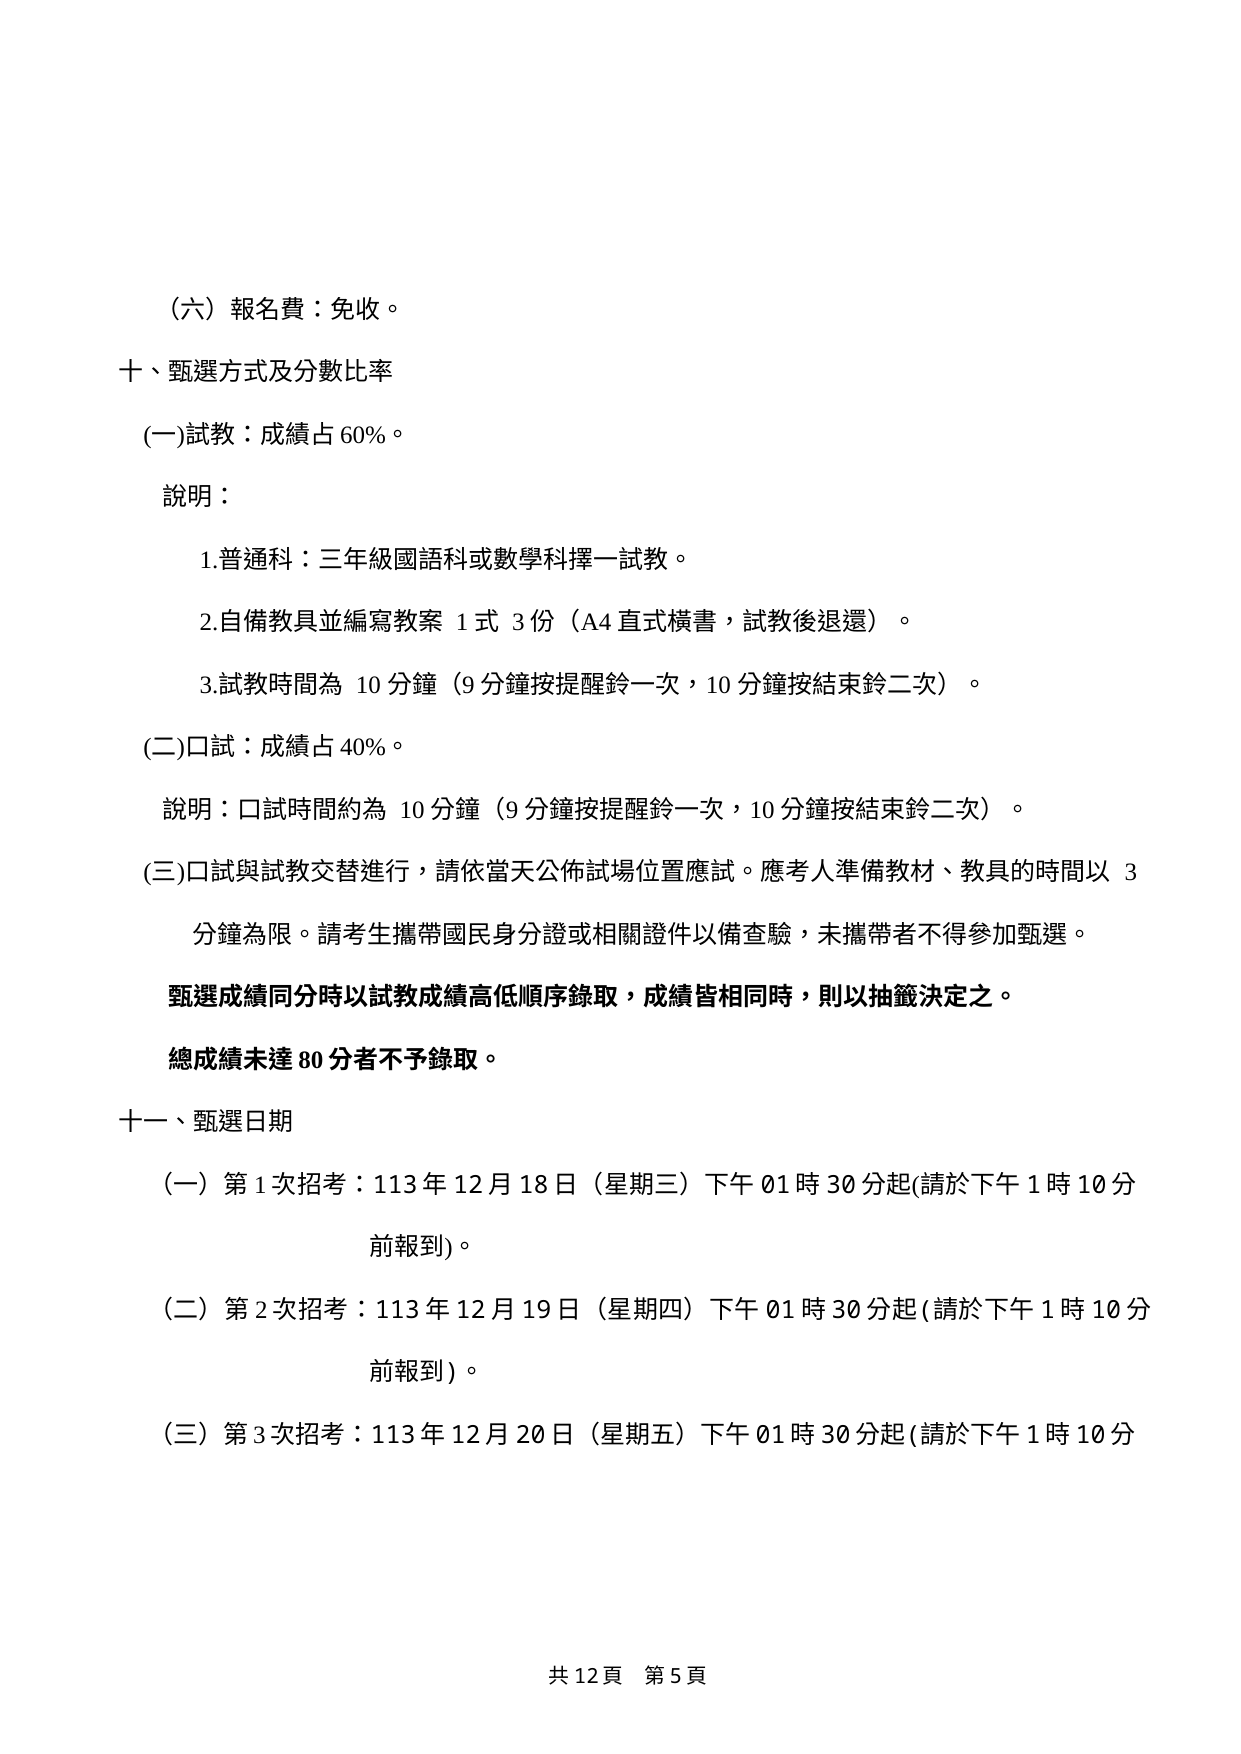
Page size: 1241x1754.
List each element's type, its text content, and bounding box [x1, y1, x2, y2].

text 1.普通科：三年級國語科或數學科擇一試教。 [118, 516, 1137, 578]
text （二）第2次招考：113年12月19日（星期四）下午01時30分起(請於下午1時10分前報到)。 [148, 1266, 1152, 1391]
text 甄選成績同分時以試教成績高低順序錄取，成績皆相同時，則以抽籤決定之。 [168, 953, 1137, 1016]
text 說明：口試時間約為 10 分鐘（9 分鐘按提醒鈴一次，10 分鐘按結束鈴二次）。 [118, 766, 1137, 828]
text (三)口試與試教交替進行，請依當天公佈試場位置應試。應考人準備教材、教具的時間以 3 分鐘為限。請考生攜帶國民身分證或相關證件以備查驗，未攜帶者不得參加甄選。 [118, 828, 1137, 953]
text 2.自備教具並編寫教案 1 式 3 份（A4 直式橫書，試教後退還）。 [118, 578, 1137, 641]
text 十一、甄選日期 [118, 1078, 1137, 1141]
text 3.試教時間為 10 分鐘（9 分鐘按提醒鈴一次，10 分鐘按結束鈴二次）。 (二)口試：成績占40%。 [118, 641, 1137, 766]
text 十、甄選方式及分數比率 [118, 328, 1137, 391]
text (一)試教：成績占60%。 [118, 391, 1137, 453]
text （一）第1次招考：113年12月18日（星期三）下午01時30分起(請於下午1時10分前報到)。 [148, 1141, 1137, 1266]
text （三）第3次招考：113年12月20日（星期五）下午01時30分起(請於下午1時10分 [148, 1391, 1137, 1453]
text （六）報名費：免收。 [156, 266, 1137, 328]
text 總成績未達80分者不予錄取。 [168, 1016, 1137, 1078]
text 說明： [118, 453, 1137, 516]
